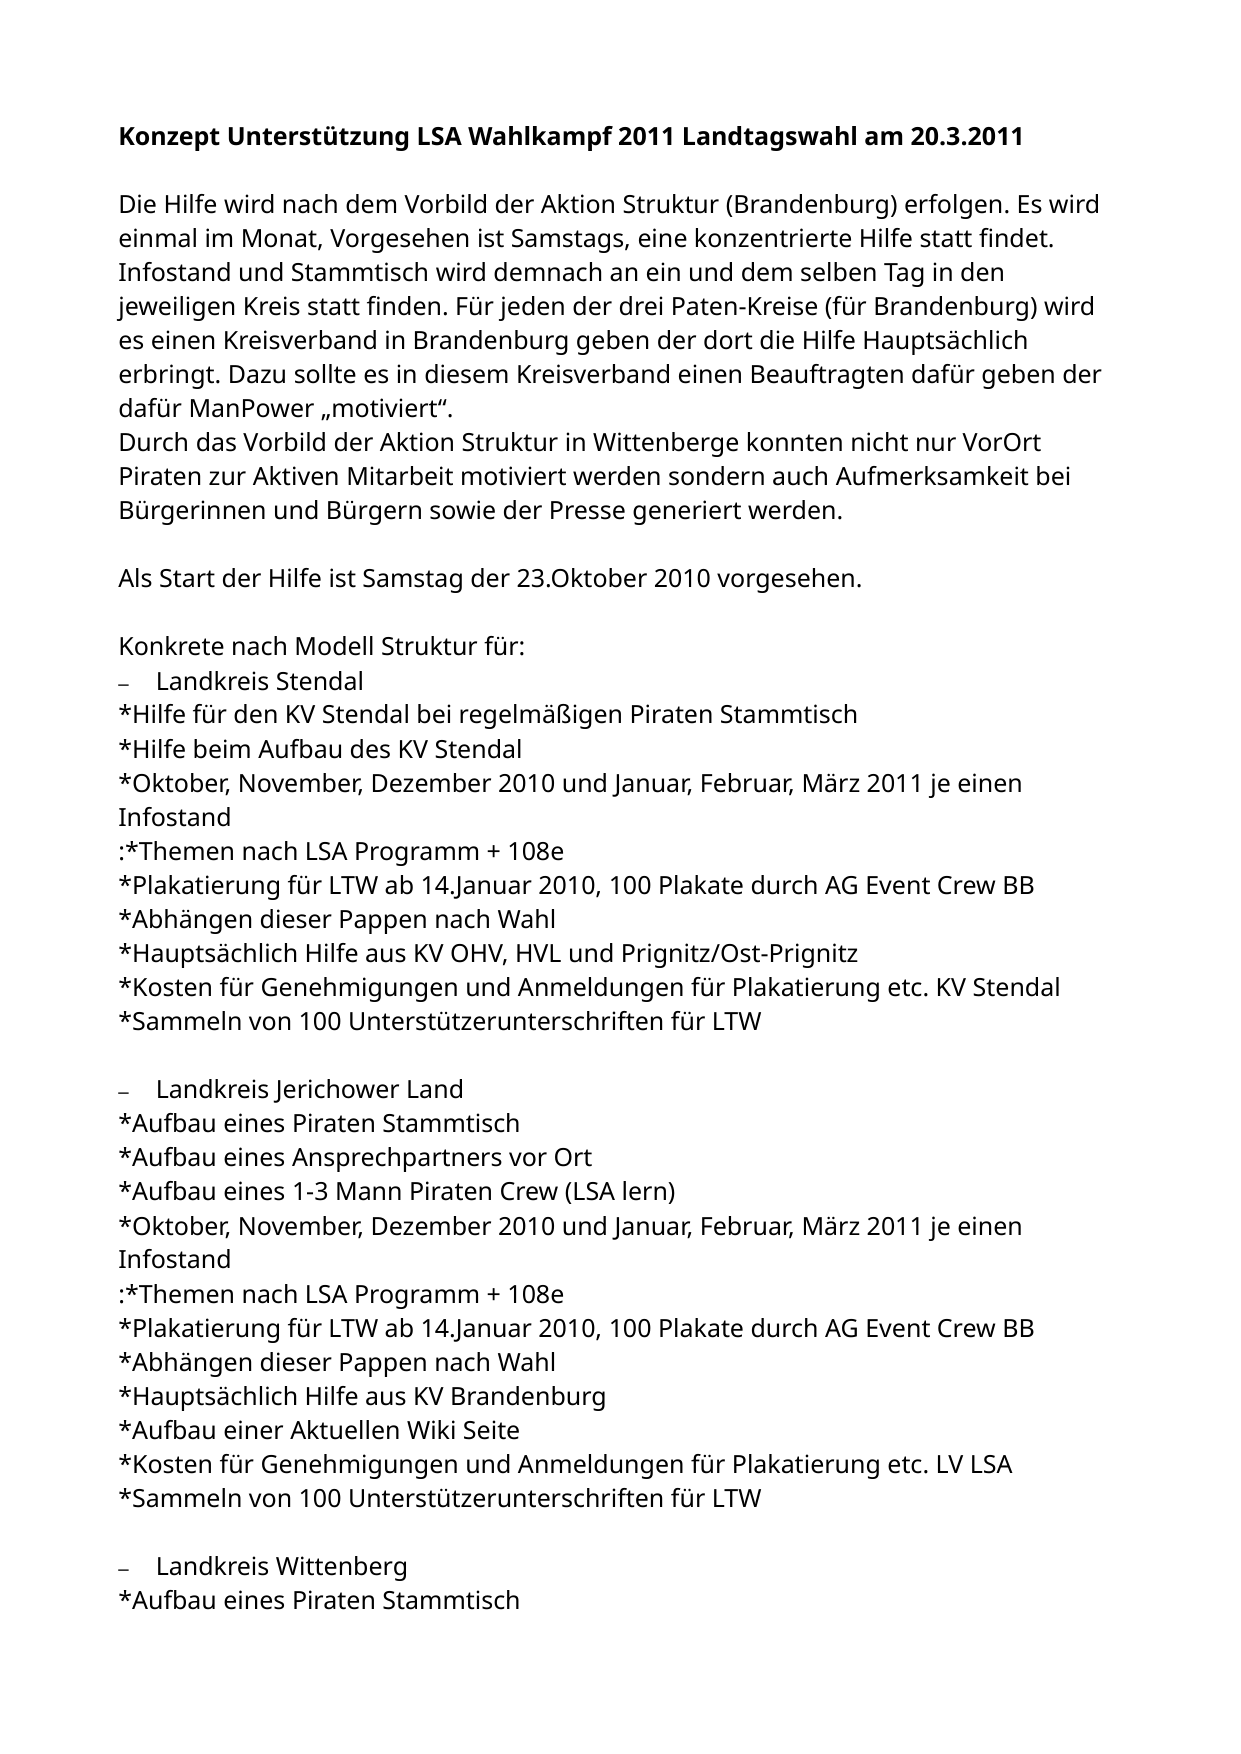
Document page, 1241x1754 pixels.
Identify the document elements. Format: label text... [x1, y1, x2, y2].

text *Hauptsächlich Hilfe aus KV Brandenburg [118, 1378, 1122, 1412]
text Die Hilfe wird nach dem Vorbild der Aktion Struktur (Brandenburg) erfolgen. Es wird einmal im Monat, Vorgesehen ist Samstags, eine konzentrierte Hilfe statt findet. Infostand und Stammtisch wird demnach an ein und dem selben Tag in den jeweiligen Kreis statt finden. Für jeden der drei Paten-Kreise (für Brandenburg) wird es einen Kreisverband in Brandenburg geben der dort die Hilfe Hauptsächlich erbringt. Dazu sollte es in diesem Kreisverband einen Beauftragten dafür geben der dafür ManPower „motiviert“. [118, 186, 1122, 425]
text *Aufbau eines Piraten Stammtisch [118, 1106, 1122, 1140]
text *Oktober, November, Dezember 2010 und Januar, Februar, März 2011 je einen Infostand [118, 765, 1122, 833]
text *Sammeln von 100 Unterstützerunterschriften für LTW [118, 1481, 1122, 1515]
text *Hilfe beim Aufbau des KV Stendal [118, 731, 1122, 765]
text *Kosten für Genehmigungen und Anmeldungen für Plakatierung etc. LV LSA [118, 1447, 1122, 1481]
text *Hauptsächlich Hilfe aus KV OHV, HVL und Prignitz/Ost-Prignitz [118, 936, 1122, 970]
text :*Themen nach LSA Programm + 108e [118, 1276, 1122, 1310]
text *Kosten für Genehmigungen und Anmeldungen für Plakatierung etc. KV Stendal [118, 970, 1122, 1004]
list Landkreis Jerichower Land [118, 1072, 1122, 1106]
text *Aufbau eines Ansprechpartners vor Ort [118, 1140, 1122, 1174]
text *Abhängen dieser Pappen nach Wahl [118, 1344, 1122, 1378]
text *Aufbau einer Aktuellen Wiki Seite [118, 1412, 1122, 1447]
text *Aufbau eines Piraten Stammtisch [118, 1583, 1122, 1617]
text *Plakatierung für LTW ab 14.Januar 2010, 100 Plakate durch AG Event Crew BB [118, 867, 1122, 902]
text *Aufbau eines 1-3 Mann Piraten Crew (LSA lern) [118, 1174, 1122, 1208]
text *Hilfe für den KV Stendal bei regelmäßigen Piraten Stammtisch [118, 697, 1122, 731]
text *Sammeln von 100 Unterstützerunterschriften für LTW [118, 1004, 1122, 1038]
text Durch das Vorbild der Aktion Struktur in Wittenberge konnten nicht nur VorOrt Piraten zur Aktiven Mitarbeit motiviert werden sondern auch Aufmerksamkeit bei Bürgerinnen und Bürgern sowie der Presse generiert werden. [118, 425, 1122, 527]
text Konzept Unterstützung LSA Wahlkampf 2011 Landtagswahl am 20.3.2011 [118, 118, 1122, 152]
text :*Themen nach LSA Programm + 108e [118, 833, 1122, 867]
text *Plakatierung für LTW ab 14.Januar 2010, 100 Plakate durch AG Event Crew BB [118, 1310, 1122, 1344]
list Landkreis Stendal [118, 663, 1122, 697]
text Konkrete nach Modell Struktur für: [118, 629, 1122, 663]
list Landkreis Wittenberg [118, 1549, 1122, 1583]
text *Oktober, November, Dezember 2010 und Januar, Februar, März 2011 je einen Infostand [118, 1208, 1122, 1276]
text *Abhängen dieser Pappen nach Wahl [118, 902, 1122, 936]
text Als Start der Hilfe ist Samstag der 23.Oktober 2010 vorgesehen. [118, 561, 1122, 595]
